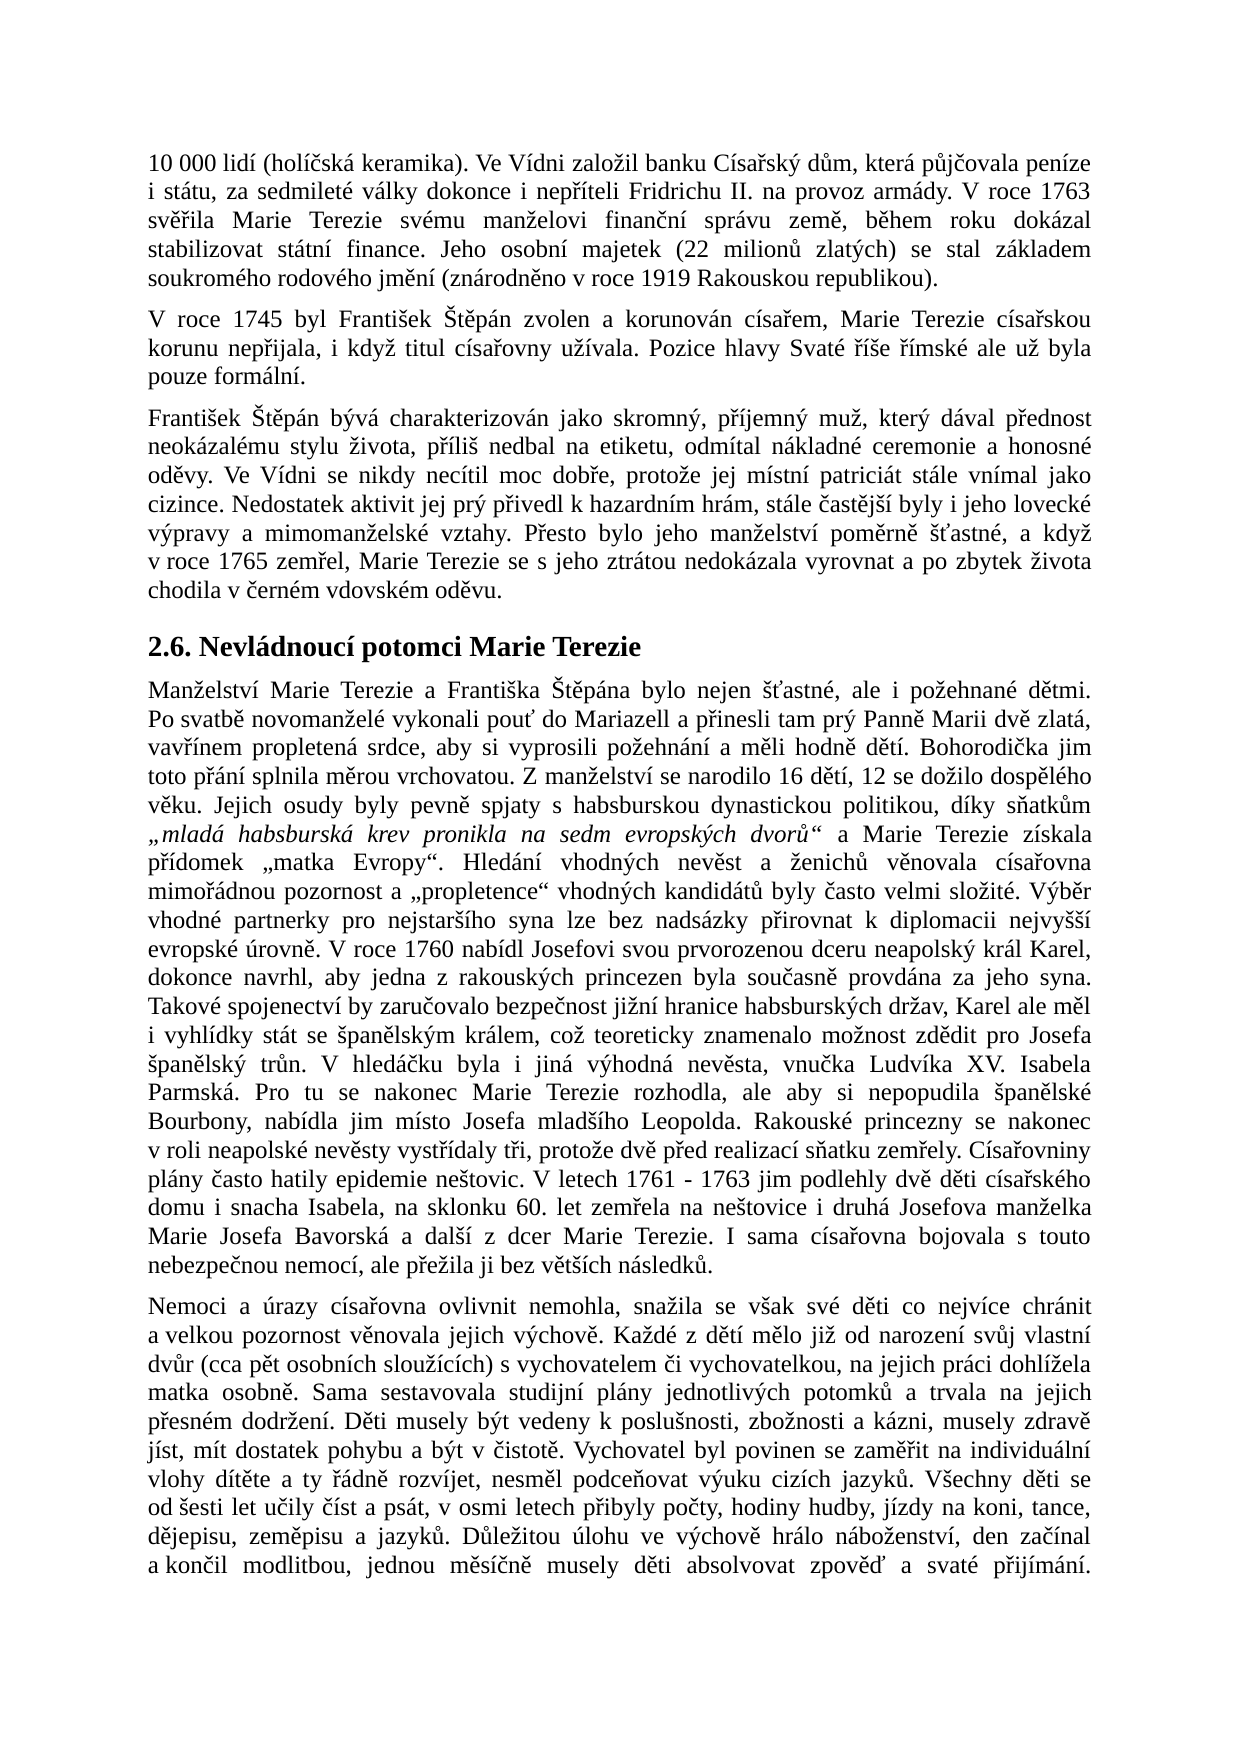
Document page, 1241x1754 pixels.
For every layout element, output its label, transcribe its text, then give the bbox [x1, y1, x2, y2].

text 10 000 lidí (holíčská keramika). Ve Vídni založil banku Císařský dům, která půjčovala peníze i státu, za sedmileté války dokonce i nepříteli Fridrichu II. na provoz armády. V roce 1763 svěřila Marie Terezie svému manželovi finanční správu země, během roku dokázal stabilizovat státní finance. Jeho osobní majetek (22 milionů zlatých) se stal základem soukromého rodového jmění (znárodněno v roce 1919 Rakouskou republikou). [148, 148, 1092, 291]
text Manželství Marie Terezie a Františka Štěpána bylo nejen šťastné, ale i požehnané dětmi. Po svatbě novomanželé vykonali pouť do Mariazell a přinesli tam prý Panně Marii dvě zlatá, vavřínem propletená srdce, aby si vyprosili požehnání a měli hodně dětí. Bohorodička jim toto přání splnila měrou vrchovatou. Z manželství se narodilo 16 dětí, 12 se dožilo dospělého věku. Jejich osudy byly pevně spjaty s habsburskou dynastickou politikou, díky sňatkům „mladá habsburská krev pronikla na sedm evropských dvorů“ a Marie Terezie získala přídomek „matka Evropy“. Hledání vhodných nevěst a ženichů věnovala císařovna mimořádnou pozornost a „propletence“ vhodných kandidátů byly často velmi složité. Výběr vhodné partnerky pro nejstaršího syna lze bez nadsázky přirovnat k diplomacii nejvyšší evropské úrovně. V roce 1760 nabídl Josefovi svou prvorozenou dceru neapolský král Karel, dokonce navrhl, aby jedna z rakouských princezen byla současně provdána za jeho syna. Takové spojenectví by zaručovalo bezpečnost jižní hranice habsburských držav, Karel ale měl i vyhlídky stát se španělským králem, což teoreticky znamenalo možnost zdědit pro Josefa španělský trůn. V hledáčku byla i jiná výhodná nevěsta, vnučka Ludvíka XV. Isabela Parmská. Pro tu se nakonec Marie Terezie rozhodla, ale aby si nepopudila španělské Bourbony, nabídla jim místo Josefa mladšího Leopolda. Rakouské princezny se nakonec v roli neapolské nevěsty vystřídaly tři, protože dvě před realizací sňatku zemřely. Císařovniny plány často hatily epidemie neštovic. V letech 1761 - 1763 jim podlehly dvě děti císařského domu i snacha Isabela, na sklonku 60. let zemřela na neštovice i druhá Josefova manželka Marie Josefa Bavorská a další z dcer Marie Terezie. I sama císařovna bojovala s touto nebezpečnou nemocí, ale přežila ji bez větších následků. [148, 675, 1092, 1279]
subtitle 2.6. Nevládnoucí potomci Marie Terezie [148, 629, 1092, 662]
text V roce 1745 byl František Štěpán zvolen a korunován císařem, Marie Terezie císařskou korunu nepřijala, i když titul císařovny užívala. Pozice hlavy Svaté říše římské ale už byla pouze formální. [148, 304, 1092, 390]
text František Štěpán bývá charakterizován jako skromný, příjemný muž, který dával přednost neokázalému stylu života, příliš nedbal na etiketu, odmítal nákladné ceremonie a honosné oděvy. Ve Vídni se nikdy necítil moc dobře, protože jej místní patriciát stále vnímal jako cizince. Nedostatek aktivit jej prý přivedl k hazardním hrám, stále častější byly i jeho lovecké výpravy a mimomanželské vztahy. Přesto bylo jeho manželství poměrně šťastné, a když v roce 1765 zemřel, Marie Terezie se s jeho ztrátou nedokázala vyrovnat a po zbytek života chodila v černém vdovském oděvu. [148, 403, 1092, 604]
text Nemoci a úrazy císařovna ovlivnit nemohla, snažila se však své děti co nejvíce chránit a velkou pozornost věnovala jejich výchově. Každé z dětí mělo již od narození svůj vlastní dvůr (cca pět osobních sloužících) s vychovatelem či vychovatelkou, na jejich práci dohlížela matka osobně. Sama sestavovala studijní plány jednotlivých potomků a trvala na jejich přesném dodržení. Děti musely být vedeny k poslušnosti, zbožnosti a kázni, musely zdravě jíst, mít dostatek pohybu a být v čistotě. Vychovatel byl povinen se zaměřit na individuální vlohy dítěte a ty řádně rozvíjet, nesměl podceňovat výuku cizích jazyků. Všechny děti se od šesti let učily číst a psát, v osmi letech přibyly počty, hodiny hudby, jízdy na koni, tance, dějepisu, zeměpisu a jazyků. Důležitou úlohu ve výchově hrálo náboženství, den začínal a končil modlitbou, jednou měsíčně musely děti absolvovat zpověď a svaté přijímání. [148, 1291, 1092, 1579]
